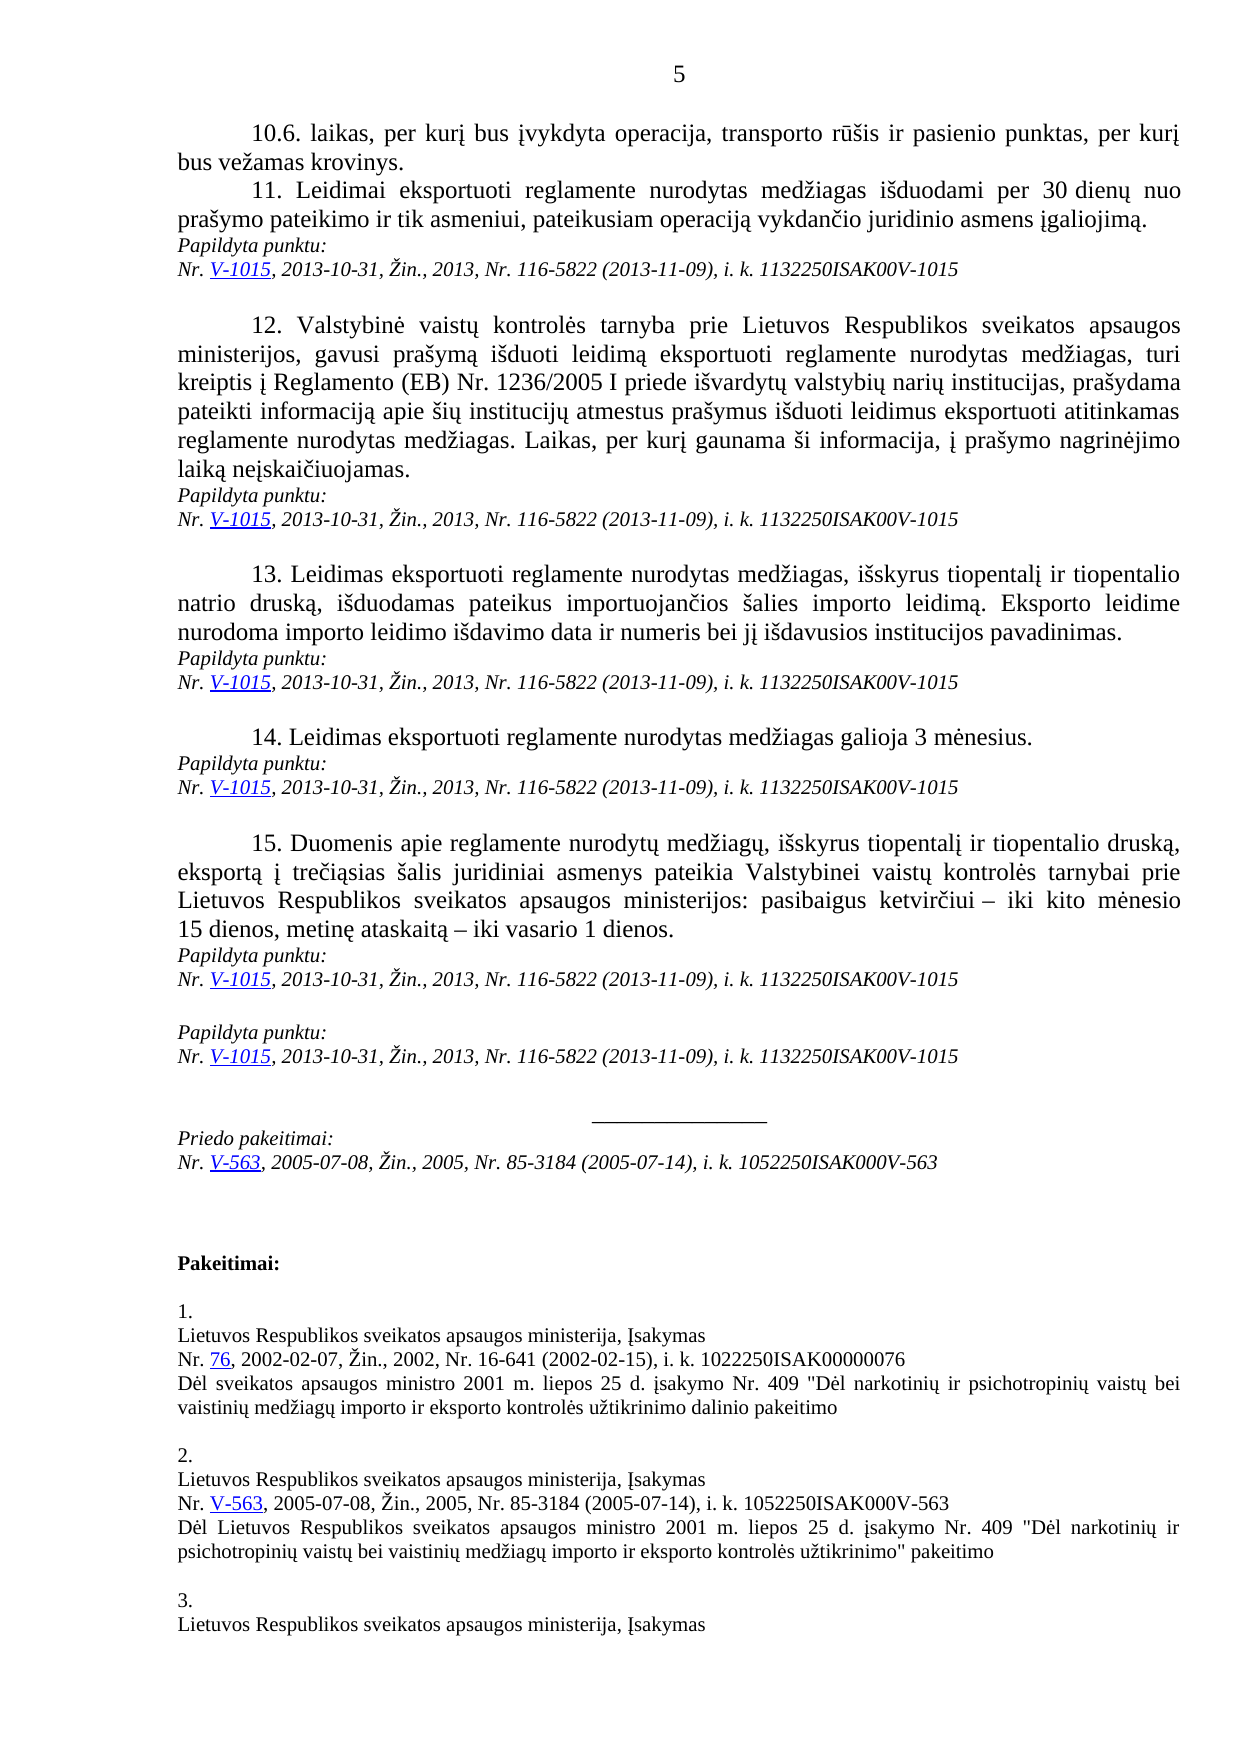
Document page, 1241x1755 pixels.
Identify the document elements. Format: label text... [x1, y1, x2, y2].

text Nr. V-1015, 2013-10-31, Žin., 2013, Nr. 116-5822 (2013-11-09), i. k. 1132250ISAK00V-1015 [177, 967, 1181, 991]
text Nr. V-1015, 2013-10-31, Žin., 2013, Nr. 116-5822 (2013-11-09), i. k. 1132250ISAK00V-1015 [177, 670, 1181, 694]
text 1. [177, 1299, 1181, 1323]
text Papildyta punktu: [177, 233, 1181, 257]
text 14. Leidimas eksportuoti reglamente nurodytas medžiagas galioja 3 mėnesius. [177, 722, 1181, 751]
text 2. [177, 1443, 1181, 1467]
text Papildyta punktu: [177, 943, 1181, 967]
text Lietuvos Respublikos sveikatos apsaugos ministerija, Įsakymas [177, 1467, 1181, 1491]
text ______________ [177, 1097, 1181, 1126]
text 3. [177, 1587, 1181, 1612]
text Lietuvos Respublikos sveikatos apsaugos ministerija, Įsakymas [177, 1612, 1181, 1636]
text 10.6. laikas, per kurį bus įvykdyta operacija, transporto rūšis ir pasienio punktas, per kurį bus vežamas krovinys. [177, 118, 1181, 176]
text Nr. V-1015, 2013-10-31, Žin., 2013, Nr. 116-5822 (2013-11-09), i. k. 1132250ISAK00V-1015 [177, 1044, 1181, 1068]
text Nr. V-1015, 2013-10-31, Žin., 2013, Nr. 116-5822 (2013-11-09), i. k. 1132250ISAK00V-1015 [177, 775, 1181, 799]
text Papildyta punktu: [177, 482, 1181, 507]
text Papildyta punktu: [177, 1020, 1181, 1044]
text Nr. V-563, 2005-07-08, Žin., 2005, Nr. 85-3184 (2005-07-14), i. k. 1052250ISAK000V-563 [177, 1150, 1181, 1174]
text Nr. V-563, 2005-07-08, Žin., 2005, Nr. 85-3184 (2005-07-14), i. k. 1052250ISAK000V-563 [177, 1491, 1181, 1515]
text Nr. V-1015, 2013-10-31, Žin., 2013, Nr. 116-5822 (2013-11-09), i. k. 1132250ISAK00V-1015 [177, 507, 1181, 531]
text 15. Duomenis apie reglamente nurodytų medžiagų, išskyrus tiopentalį ir tiopentalio druską, eksportą į trečiąsias šalis juridiniai asmenys pateikia Valstybinei vaistų kontrolės tarnybai prie Lietuvos Respublikos sveikatos apsaugos ministerijos: pasibaigus ketvirčiui – iki kito mėnesio 15 dienos, metinę ataskaitą – iki vasario 1 dienos. [177, 828, 1181, 943]
text Pakeitimai: [177, 1251, 1181, 1275]
text Lietuvos Respublikos sveikatos apsaugos ministerija, Įsakymas [177, 1323, 1181, 1347]
text Nr. V-1015, 2013-10-31, Žin., 2013, Nr. 116-5822 (2013-11-09), i. k. 1132250ISAK00V-1015 [177, 257, 1181, 281]
text Nr. 76, 2002-02-07, Žin., 2002, Nr. 16-641 (2002-02-15), i. k. 1022250ISAK00000076 [177, 1347, 1181, 1371]
text 13. Leidimas eksportuoti reglamente nurodytas medžiagas, išskyrus tiopentalį ir tiopentalio natrio druską, išduodamas pateikus importuojančios šalies importo leidimą. Eksporto leidime nurodoma importo leidimo išdavimo data ir numeris bei jį išdavusios institucijos pavadinimas. [177, 559, 1181, 646]
text 12. Valstybinė vaistų kontrolės tarnyba prie Lietuvos Respublikos sveikatos apsaugos ministerijos, gavusi prašymą išduoti leidimą eksportuoti reglamente nurodytas medžiagas, turi kreiptis į Reglamento (EB) Nr. 1236/2005 I priede išvardytų valstybių narių institucijas, prašydama pateikti informaciją apie šių institucijų atmestus prašymus išduoti leidimus eksportuoti atitinkamas reglamente nurodytas medžiagas. Laikas, per kurį gaunama ši informacija, į prašymo nagrinėjimo laiką neįskaičiuojamas. [177, 310, 1181, 482]
text Dėl sveikatos apsaugos ministro 2001 m. liepos 25 d. įsakymo Nr. 409 "Dėl narkotinių ir psichotropinių vaistų bei vaistinių medžiagų importo ir eksporto kontrolės užtikrinimo dalinio pakeitimo [177, 1371, 1181, 1419]
text Papildyta punktu: [177, 751, 1181, 775]
text Priedo pakeitimai: [177, 1126, 1181, 1150]
text 11. Leidimai eksportuoti reglamente nurodytas medžiagas išduodami per 30 dienų nuo prašymo pateikimo ir tik asmeniui, pateikusiam operaciją vykdančio juridinio asmens įgaliojimą. [177, 176, 1181, 233]
text Papildyta punktu: [177, 646, 1181, 670]
text Dėl Lietuvos Respublikos sveikatos apsaugos ministro 2001 m. liepos 25 d. įsakymo Nr. 409 "Dėl narkotinių ir psichotropinių vaistų bei vaistinių medžiagų importo ir eksporto kontrolės užtikrinimo" pakeitimo [177, 1515, 1181, 1563]
